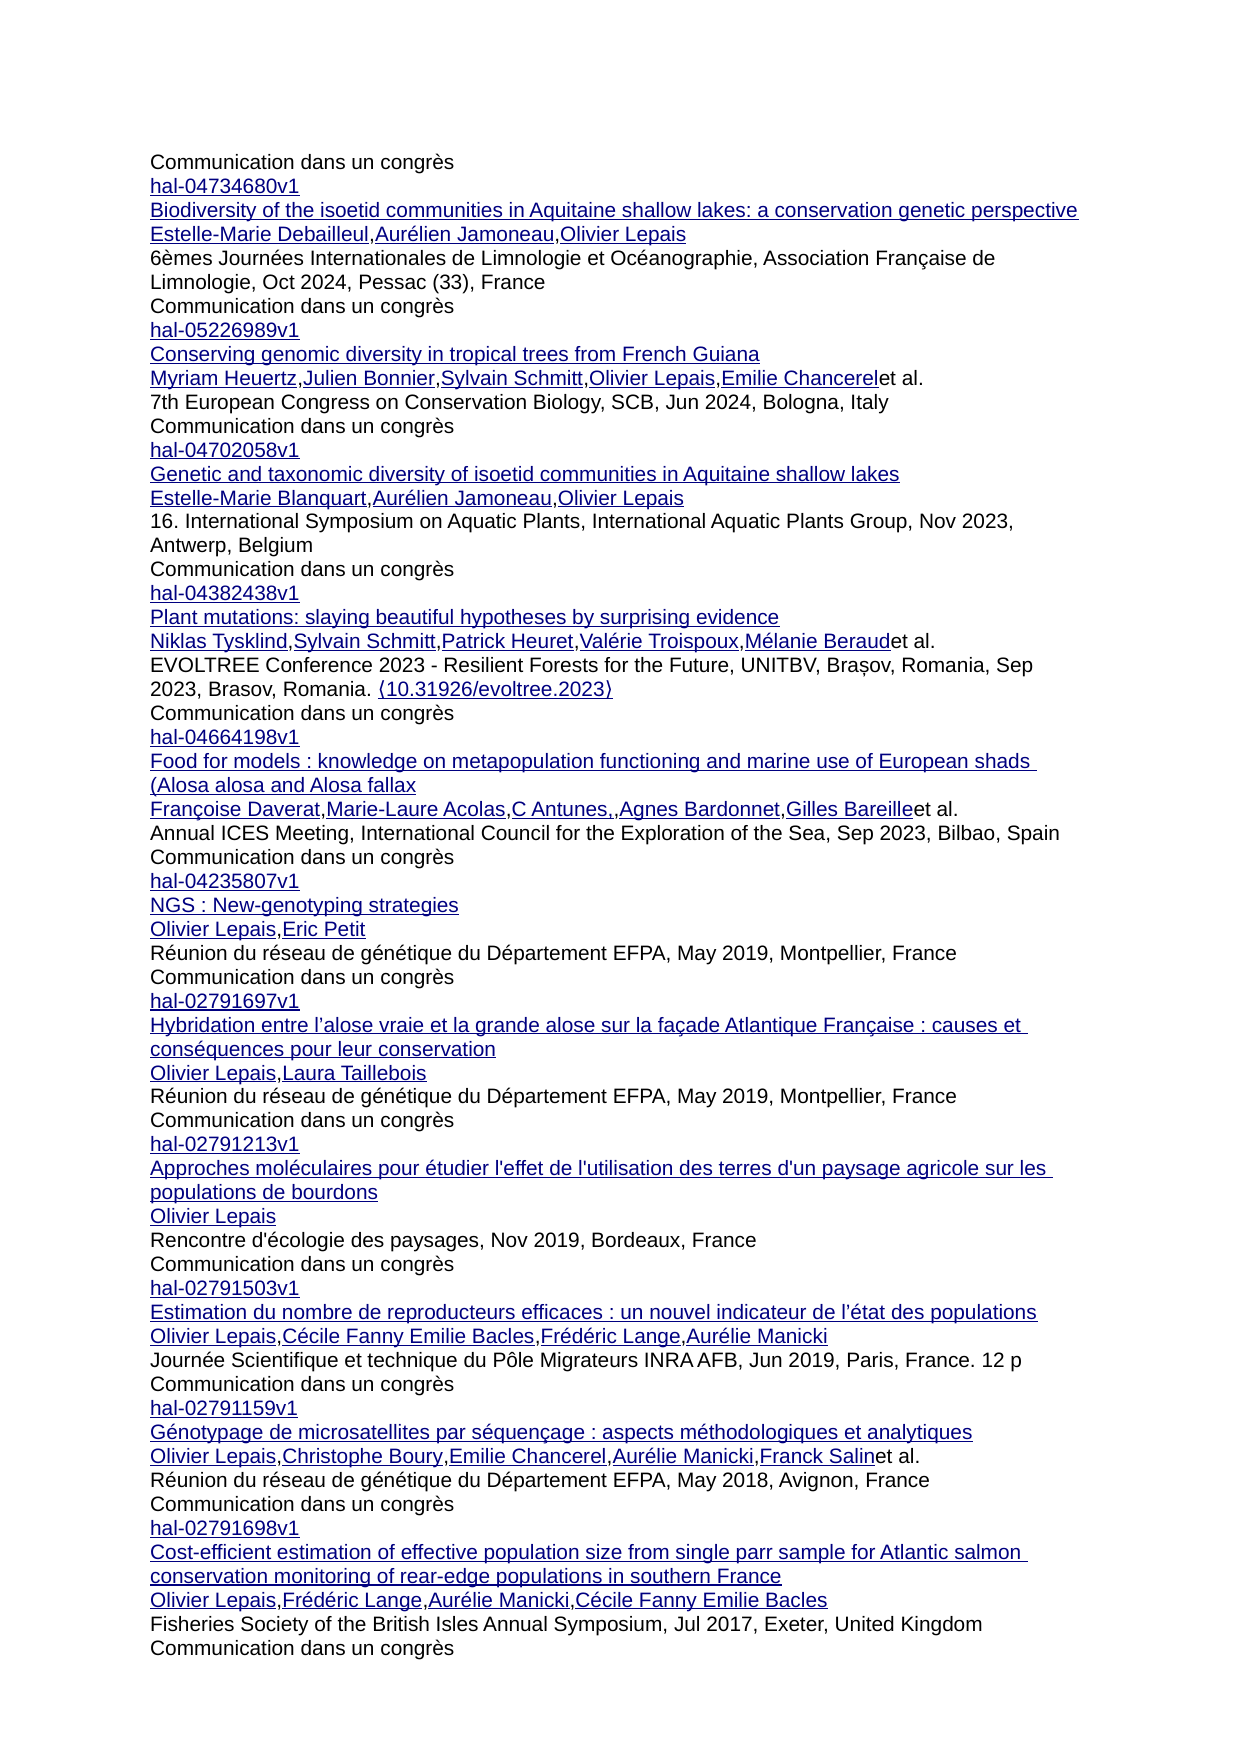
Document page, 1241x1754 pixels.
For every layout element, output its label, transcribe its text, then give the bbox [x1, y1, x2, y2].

table_cell Génotypage de microsatellites par séquençage : aspects méthodologiques et analytiques Olivier Lepais,Christophe Boury,Emilie Chancerel,Aurélie Manicki,Franck Salinet al. Réunion du réseau de génétique du Département EFPA, May 2018, Avignon, France Communication dans un congrès hal-02791698v1 [150, 1420, 1090, 1539]
table_cell Cost-efficient estimation of effective population size from single parr sample for Atlantic salmon conservation monitoring of rear-edge populations in southern France Olivier Lepais,Frédéric Lange,Aurélie Manicki,Cécile Fanny Emilie Bacles Fisheries Society of the British Isles Annual Symposium, Jul 2017, Exeter, United Kingdom Communication dans un congrès [150, 1540, 1090, 1659]
table_cell Estimation du nombre de reproducteurs efficaces : un nouvel indicateur de l’état des populations Olivier Lepais,Cécile Fanny Emilie Bacles,Frédéric Lange,Aurélie Manicki Journée Scientifique et technique du Pôle Migrateurs INRA AFB, Jun 2019, Paris, France. 12 p Communication dans un congrès hal-02791159v1 [150, 1300, 1090, 1420]
table_cell NGS : New-genotyping strategies Olivier Lepais,Eric Petit Réunion du réseau de génétique du Département EFPA, May 2019, Montpellier, France Communication dans un congrès hal-02791697v1 [150, 893, 1090, 1012]
table_cell Approches moléculaires pour étudier l'effet de l'utilisation des terres d'un paysage agricole sur les populations de bourdons Olivier Lepais Rencontre d'écologie des paysages, Nov 2019, Bordeaux, France Communication dans un congrès hal-02791503v1 [150, 1156, 1090, 1300]
table_cell Hybridation entre l’alose vraie et la grande alose sur la façade Atlantique Française : causes et conséquences pour leur conservation Olivier Lepais,Laura Taillebois Réunion du réseau de génétique du Département EFPA, May 2019, Montpellier, France Communication dans un congrès hal-02791213v1 [150, 1013, 1090, 1156]
table_cell Biodiversity of the isoetid communities in Aquitaine shallow lakes: a conservation genetic perspective Estelle-Marie Debailleul,Aurélien Jamoneau,Olivier Lepais 6èmes Journées Internationales de Limnologie et Océanographie, Association Française de Limnologie, Oct 2024, Pessac (33), France Communication dans un congrès hal-05226989v1 [150, 198, 1090, 342]
table_cell Communication dans un congrès hal-04734680v1 [150, 150, 1090, 198]
table_cell Conserving genomic diversity in tropical trees from French Guiana Myriam Heuertz,Julien Bonnier,Sylvain Schmitt,Olivier Lepais,Emilie Chancerelet al. 7th European Congress on Conservation Biology, SCB, Jun 2024, Bologna, Italy Communication dans un congrès hal-04702058v1 [150, 342, 1090, 461]
table_cell Plant mutations: slaying beautiful hypotheses by surprising evidence Niklas Tysklind,Sylvain Schmitt,Patrick Heuret,Valérie Troispoux,Mélanie Beraudet al. EVOLTREE Conference 2023 - Resilient Forests for the Future, UNITBV, Brașov, Romania, Sep 2023, Brasov, Romania. ⟨10.31926/evoltree.2023⟩ Communication dans un congrès hal-04664198v1 [150, 605, 1090, 749]
table_cell Genetic and taxonomic diversity of isoetid communities in Aquitaine shallow lakes Estelle-Marie Blanquart,Aurélien Jamoneau,Olivier Lepais 16. International Symposium on Aquatic Plants, International Aquatic Plants Group, Nov 2023, Antwerp, Belgium Communication dans un congrès hal-04382438v1 [150, 461, 1090, 605]
table_cell Food for models : knowledge on metapopulation functioning and marine use of European shads (Alosa alosa and Alosa fallax Françoise Daverat,Marie-Laure Acolas,C Antunes,,Agnes Bardonnet,Gilles Bareilleet al. Annual ICES Meeting, International Council for the Exploration of the Sea, Sep 2023, Bilbao, Spain Communication dans un congrès hal-04235807v1 [150, 749, 1090, 893]
